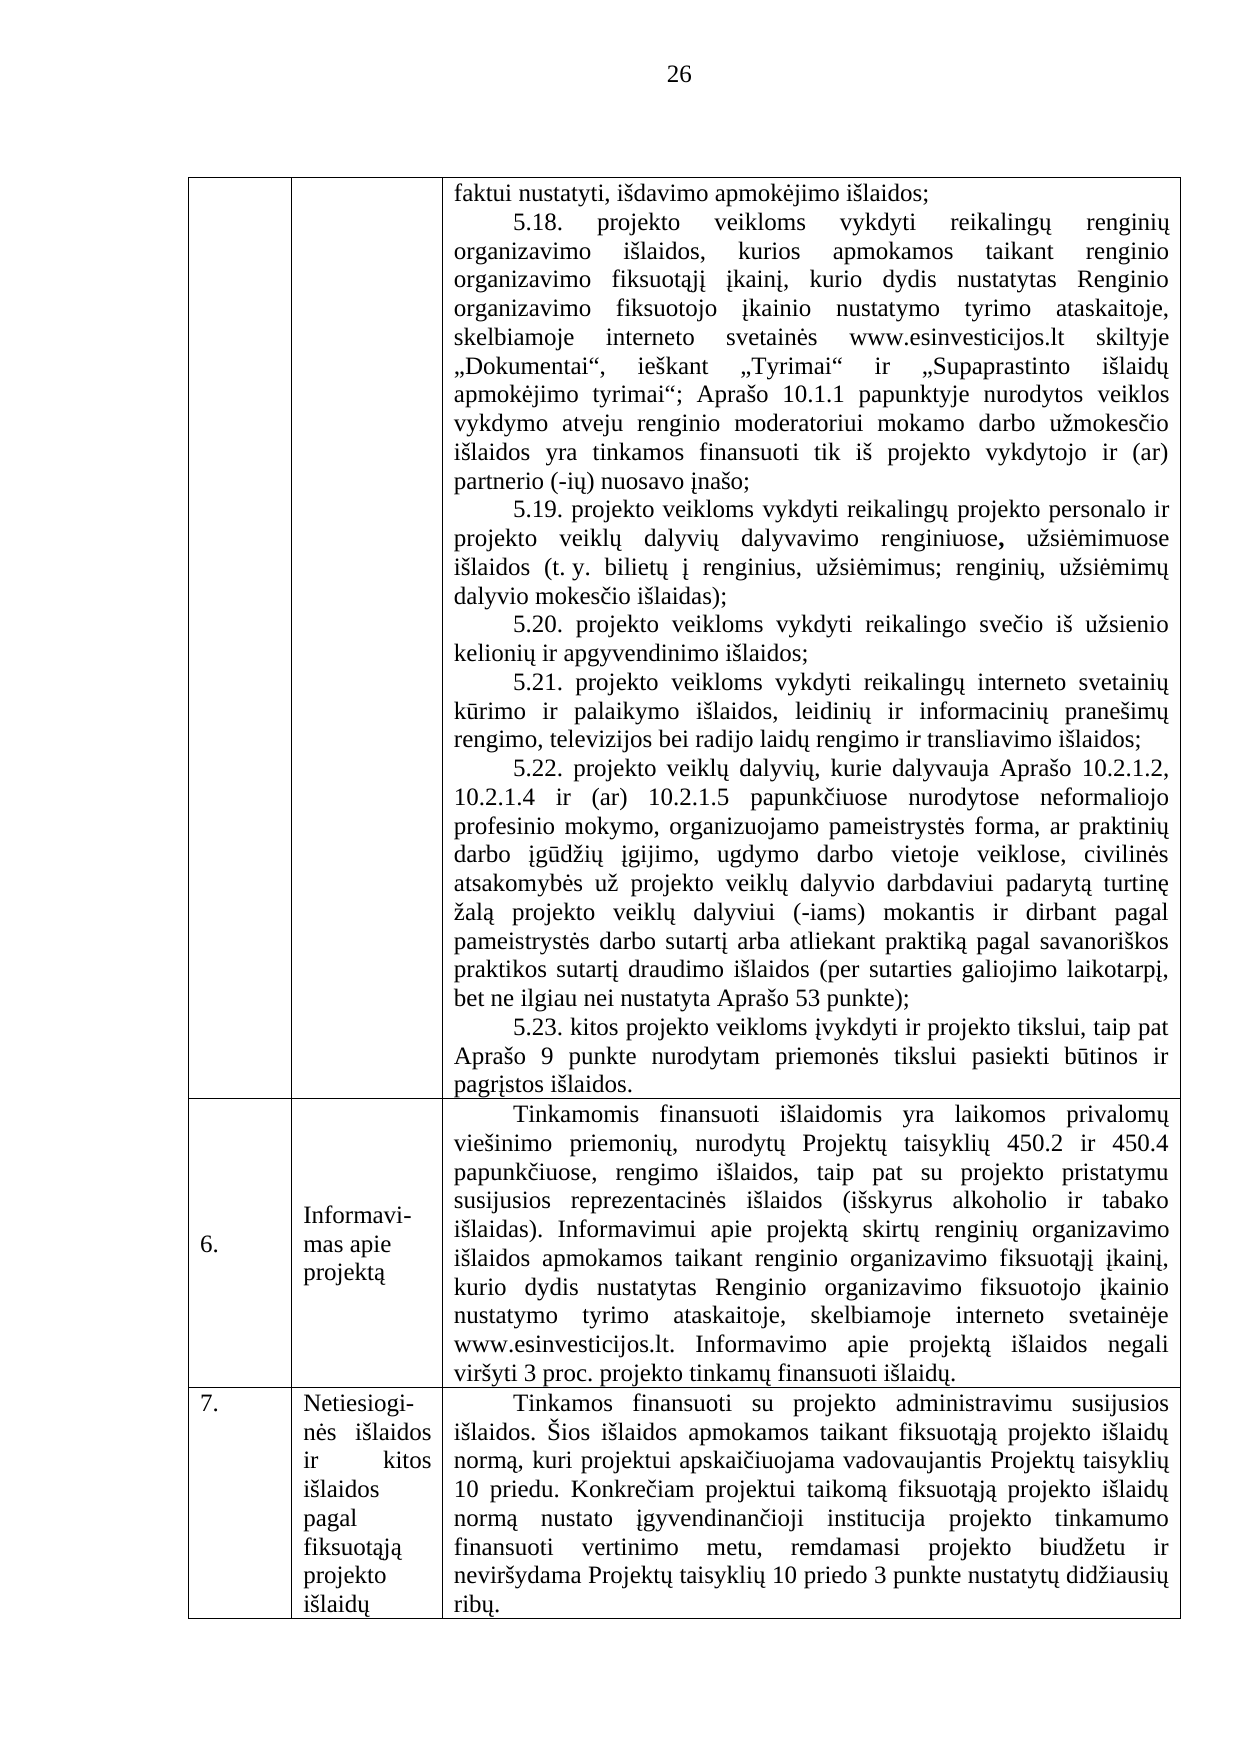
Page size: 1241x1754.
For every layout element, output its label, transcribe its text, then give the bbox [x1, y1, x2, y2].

table_cell faktui nustatyti, išdavimo apmokėjimo išlaidos; 5.18. projekto veikloms vykdyti reikalingų renginių organizavimo išlaidos, kurios apmokamos taikant renginio organizavimo fiksuotąjį įkainį, kurio dydis nustatytas Renginio organizavimo fiksuotojo įkainio nustatymo tyrimo ataskaitoje, skelbiamoje interneto svetainės www.esinvesticijos.lt skiltyje „Dokumentai“, ieškant „Tyrimai“ ir „Supaprastinto išlaidų apmokėjimo tyrimai“; Aprašo 10.1.1 papunktyje nurodytos veiklos vykdymo atveju renginio moderatoriui mokamo darbo užmokesčio išlaidos yra tinkamos finansuoti tik iš projekto vykdytojo ir (ar) partnerio (-ių) nuosavo įnašo; 5.19. projekto veikloms vykdyti reikalingų projekto personalo ir projekto veiklų dalyvių dalyvavimo renginiuose, užsiėmimuose išlaidos (t. y. bilietų į renginius, užsiėmimus; renginių, užsiėmimų dalyvio mokesčio išlaidas); 5.20. projekto veikloms vykdyti reikalingo svečio iš užsienio kelionių ir apgyvendinimo išlaidos; 5.21. projekto veikloms vykdyti reikalingų interneto svetainių kūrimo ir palaikymo išlaidos, leidinių ir informacinių pranešimų rengimo, televizijos bei radijo laidų rengimo ir transliavimo išlaidos; 5.22. projekto veiklų dalyvių, kurie dalyvauja Aprašo 10.2.1.2, 10.2.1.4 ir (ar) 10.2.1.5 papunkčiuose nurodytose neformaliojo profesinio mokymo, organizuojamo pameistrystės forma, ar praktinių darbo įgūdžių įgijimo, ugdymo darbo vietoje veiklose, civilinės atsakomybės už projekto veiklų dalyvio darbdaviui padarytą turtinę žalą projekto veiklų dalyviui (-iams) mokantis ir dirbant pagal pameistrystės darbo sutartį arba atliekant praktiką pagal savanoriškos praktikos sutartį draudimo išlaidos (per sutarties galiojimo laikotarpį, bet ne ilgiau nei nustatyta Aprašo 53 punkte); 5.23. kitos projekto veikloms įvykdyti ir projekto tikslui, taip pat Aprašo 9 punkte nurodytam priemonės tikslui pasiekti būtinos ir pagrįstos išlaidos. [443, 178, 1180, 1098]
table_cell Tinkamos finansuoti su projekto administravimu susijusios išlaidos. Šios išlaidos apmokamos taikant fiksuotąją projekto išlaidų normą, kuri projektui apskaičiuojama vadovaujantis Projektų taisyklių 10 priedu. Konkrečiam projektui taikomą fiksuotąją projekto išlaidų normą nustato įgyvendinančioji institucija projekto tinkamumo finansuoti vertinimo metu, remdamasi projekto biudžetu ir neviršydama Projektų taisyklių 10 priedo 3 punkte nustatytų didžiausių ribų. [443, 1388, 1180, 1618]
table_cell [189, 178, 291, 1098]
table_cell Netiesiogi-nės išlaidos ir kitos išlaidos pagal fiksuotąją projekto išlaidų [292, 1388, 442, 1618]
table_cell [292, 178, 442, 1098]
table_cell Tinkamomis finansuoti išlaidomis yra laikomos privalomų viešinimo priemonių, nurodytų Projektų taisyklių 450.2 ir 450.4 papunkčiuose, rengimo išlaidos, taip pat su projekto pristatymu susijusios reprezentacinės išlaidos (išskyrus alkoholio ir tabako išlaidas). Informavimui apie projektą skirtų renginių organizavimo išlaidos apmokamos taikant renginio organizavimo fiksuotąjį įkainį, kurio dydis nustatytas Renginio organizavimo fiksuotojo įkainio nustatymo tyrimo ataskaitoje, skelbiamoje interneto svetainėje www.esinvesticijos.lt. Informavimo apie projektą išlaidos negali viršyti 3 proc. projekto tinkamų finansuoti išlaidų. [443, 1099, 1180, 1387]
table_cell 7. [189, 1388, 291, 1618]
table_cell 6. [189, 1099, 291, 1387]
table_cell Informavi-mas apie projektą [292, 1099, 442, 1387]
